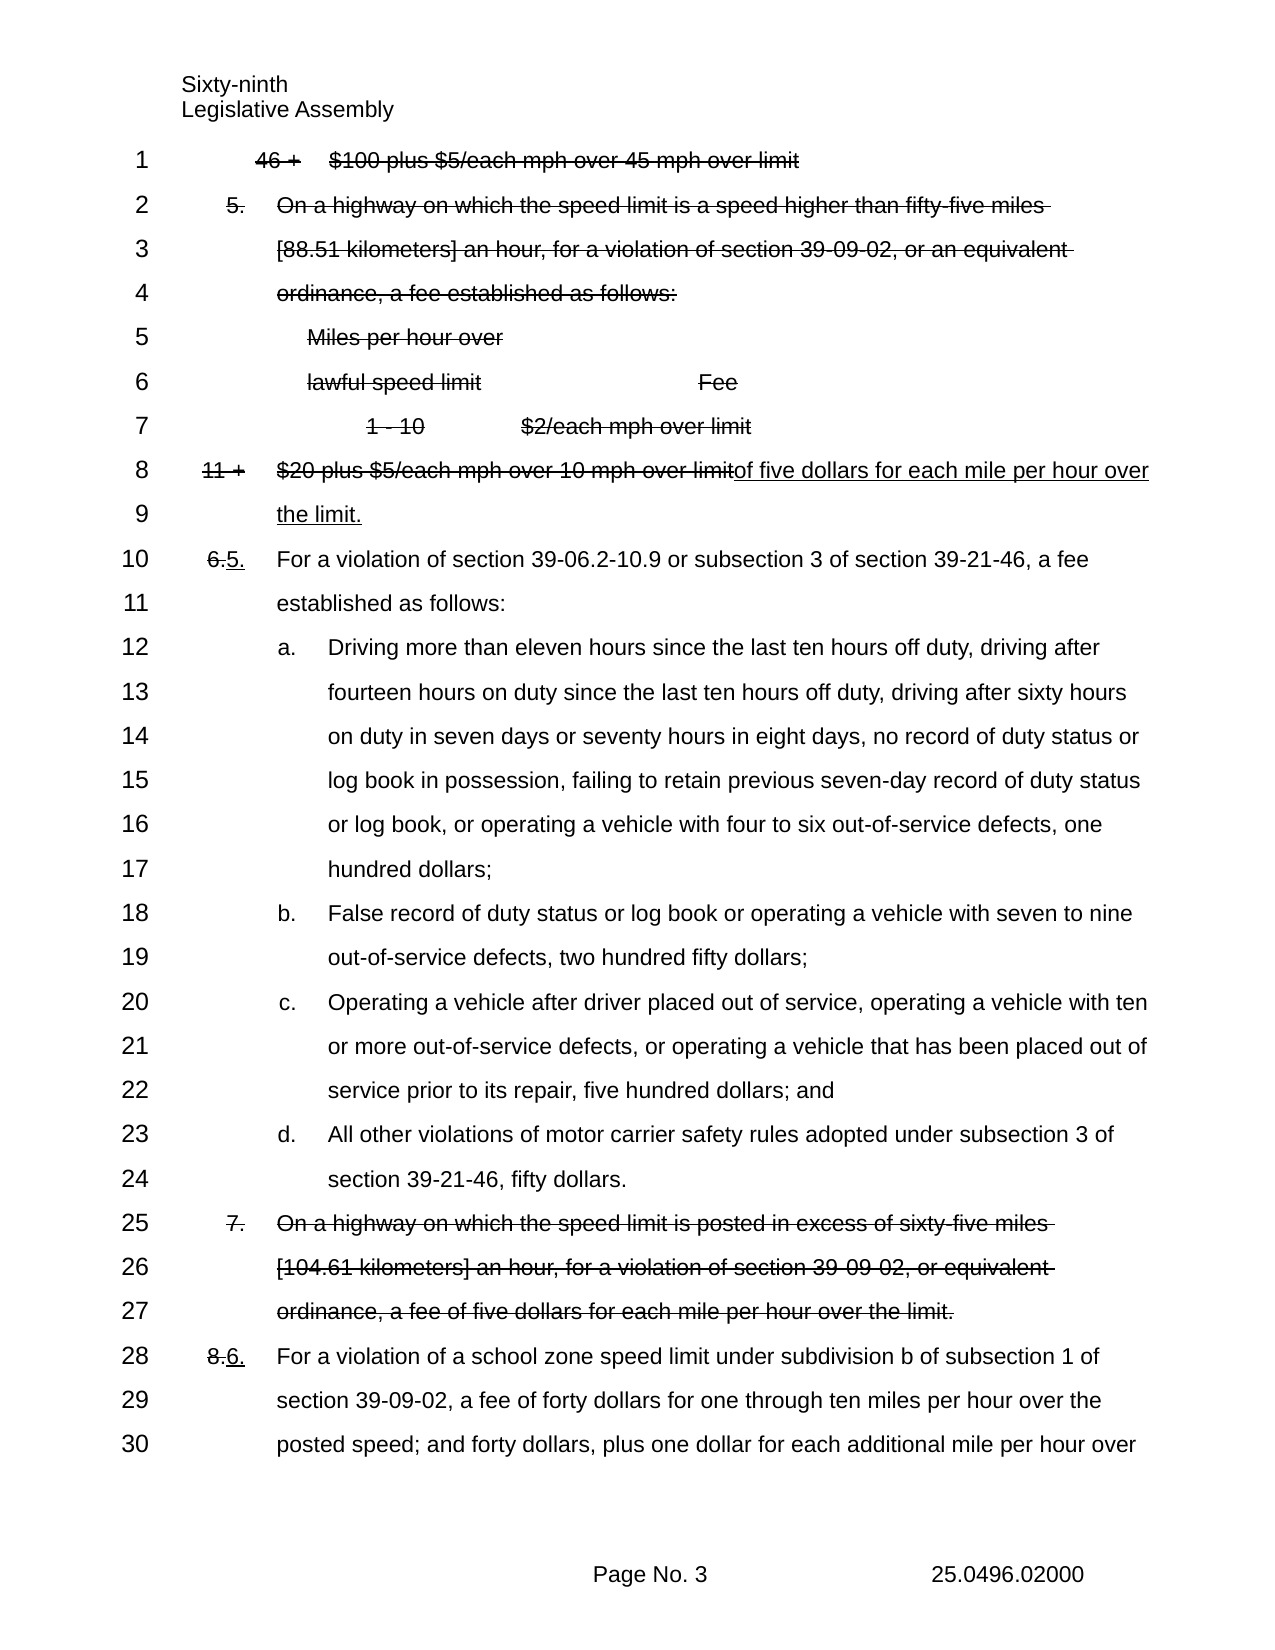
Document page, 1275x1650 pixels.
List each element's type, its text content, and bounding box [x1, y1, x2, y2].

text c. Operating a vehicle after driver placed out of service, operating a vehicle with ten or more out‑of‑service defects, or operating a vehicle that has been placed out of service prior to its repair, five hundred dollars; and [181, 974, 1154, 1107]
text 8.6. For a violation of a school zone speed limit under subdivision b of subsection 1 of section 39‑09‑02, a fee of forty dollars for one through ten miles per hour over the posted speed; and forty dollars, plus one dollar for each additional mile per hour over [181, 1329, 1154, 1461]
text 46 + $100 plus $5/each mph over 45 mph over limit [181, 133, 1154, 178]
text b. False record of duty status or log book or operating a vehicle with seven to nine out‑of‑service defects, two hundred fifty dollars; [181, 886, 1154, 974]
text 7. On a highway on which the speed limit is posted in excess of sixty‑five miles [104.61 kilometers] an hour, for a violation of section 39‑09‑02, or equivalent ordinance, a fee of five dollars for each mile per hour over the limit. [181, 1196, 1154, 1329]
text 6.5. For a violation of section 39‑06.2‑10.9 or subsection 3 of section 39‑21‑46, a fee established as follows: [181, 532, 1154, 620]
text d. All other violations of motor carrier safety rules adopted under subsection 3 of section 39‑21‑46, fifty dollars. [181, 1107, 1154, 1196]
text lawful speed limit Fee [181, 355, 1267, 399]
text 11 + $20 plus $5/each mph over 10 mph over limitof five dollars for each mile per hour over the limit. [181, 443, 1154, 532]
text a. Driving more than eleven hours since the last ten hours off duty, driving after fourteen hours on duty since the last ten hours off duty, driving after sixty hours on duty in seven days or seventy hours in eight days, no record of duty status or log book in possession, failing to retain previous seven‑day record of duty status or log book, or operating a vehicle with four to six out‑of‑service defects, one hundred dollars; [181, 620, 1154, 886]
text 5. On a highway on which the speed limit is a speed higher than fifty‑five miles [88.51 kilometers] an hour, for a violation of section 39‑09‑02, or an equivalent ordinance, a fee established as follows: [181, 178, 1154, 310]
text 1 ‑ 10 $2/each mph over limit [181, 399, 1267, 443]
text Miles per hour over [181, 310, 1267, 355]
